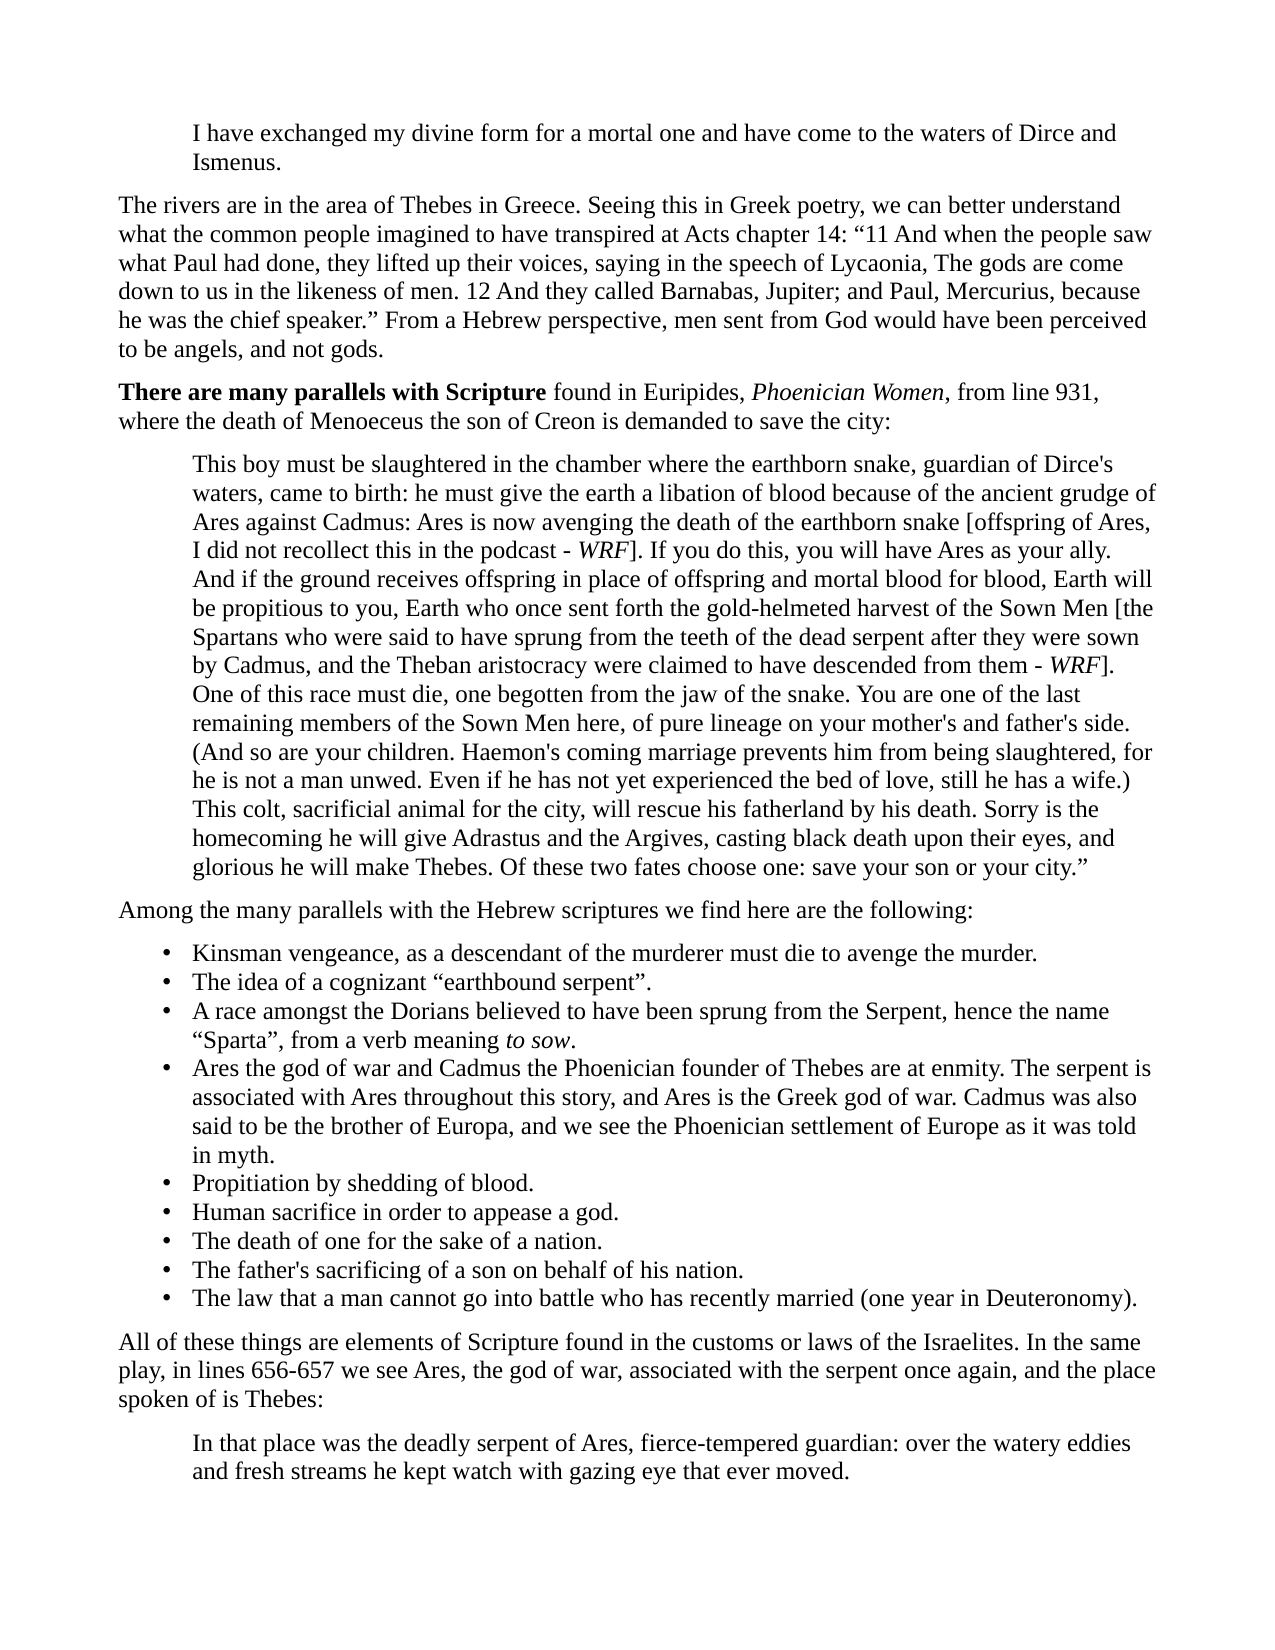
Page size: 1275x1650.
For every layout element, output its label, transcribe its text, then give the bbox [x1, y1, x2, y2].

list Kinsman vengeance, as a descendant of the murderer must die to avenge the murder. [162, 938, 1157, 967]
list The idea of a cognizant “earthbound serpent”. [162, 967, 1157, 996]
list The law that a man cannot go into battle who has recently married (one year in Deuteronomy). [162, 1283, 1157, 1312]
list A race amongst the Dorians believed to have been sprung from the Serpent, hence the name “Sparta”, from a verb meaning to sow. [162, 996, 1157, 1053]
text This boy must be slaughtered in the chamber where the earthborn snake, guardian of Dirce's waters, came to birth: he must give the earth a libation of blood because of the ancient grudge of Ares against Cadmus: Ares is now avenging the death of the earthborn snake [offspring of Ares, I did not recollect this in the podcast - WRF]. If you do this, you will have Ares as your ally. And if the ground receives offspring in place of offspring and mortal blood for blood, Earth will be propitious to you, Earth who once sent forth the gold-helmeted harvest of the Sown Men [the Spartans who were said to have sprung from the teeth of the dead serpent after they were sown by Cadmus, and the Theban aristocracy were claimed to have descended from them - WRF]. One of this race must die, one begotten from the jaw of the snake. You are one of the last remaining members of the Sown Men here, of pure lineage on your mother's and father's side. (And so are your children. Haemon's coming marriage prevents him from being slaughtered, for he is not a man unwed. Even if he has not yet experienced the bed of love, still he has a wife.) This colt, sacrificial animal for the city, will rescue his fatherland by his death. Sorry is the homecoming he will give Adrastus and the Argives, casting black death upon their eyes, and glorious he will make Thebes. Of these two fates choose one: save your son or your city.” [192, 449, 1157, 881]
text I have exchanged my divine form for a mortal one and have come to the waters of Dirce and Ismenus. [192, 118, 1157, 176]
list The death of one for the sake of a nation. [162, 1226, 1157, 1255]
text The rivers are in the area of Thebes in Greece. Seeing this in Greek poetry, we can better understand what the common people imagined to have transpired at Acts chapter 14: “11 And when the people saw what Paul had done, they lifted up their voices, saying in the speech of Lycaonia, The gods are come down to us in the likeness of men. 12 And they called Barnabas, Jupiter; and Paul, Mercurius, because he was the chief speaker.” From a Hebrew perspective, men sent from God would have been perceived to be angels, and not gods. [118, 190, 1157, 363]
list Human sacrifice in order to appease a god. [162, 1197, 1157, 1226]
text All of these things are elements of Scripture found in the customs or laws of the Israelites. In the same play, in lines 656-657 we see Ares, the god of war, associated with the serpent once again, and the place spoken of is Thebes: [118, 1327, 1157, 1413]
list The father's sacrificing of a son on behalf of his nation. [162, 1255, 1157, 1283]
text There are many parallels with Scripture found in Euripides, Phoenician Women, from line 931, where the death of Menoeceus the son of Creon is demanded to save the city: [118, 377, 1157, 435]
text Among the many parallels with the Hebrew scriptures we find here are the following: [118, 895, 1157, 924]
text In that place was the deadly serpent of Ares, fierce-tempered guardian: over the watery eddies and fresh streams he kept watch with gazing eye that ever moved. [192, 1428, 1157, 1485]
list Propitiation by shedding of blood. [162, 1168, 1157, 1197]
list Ares the god of war and Cadmus the Phoenician founder of Thebes are at enmity. The serpent is associated with Ares throughout this story, and Ares is the Greek god of war. Cadmus was also said to be the brother of Europa, and we see the Phoenician settlement of Europe as it was told in myth. [162, 1053, 1157, 1168]
